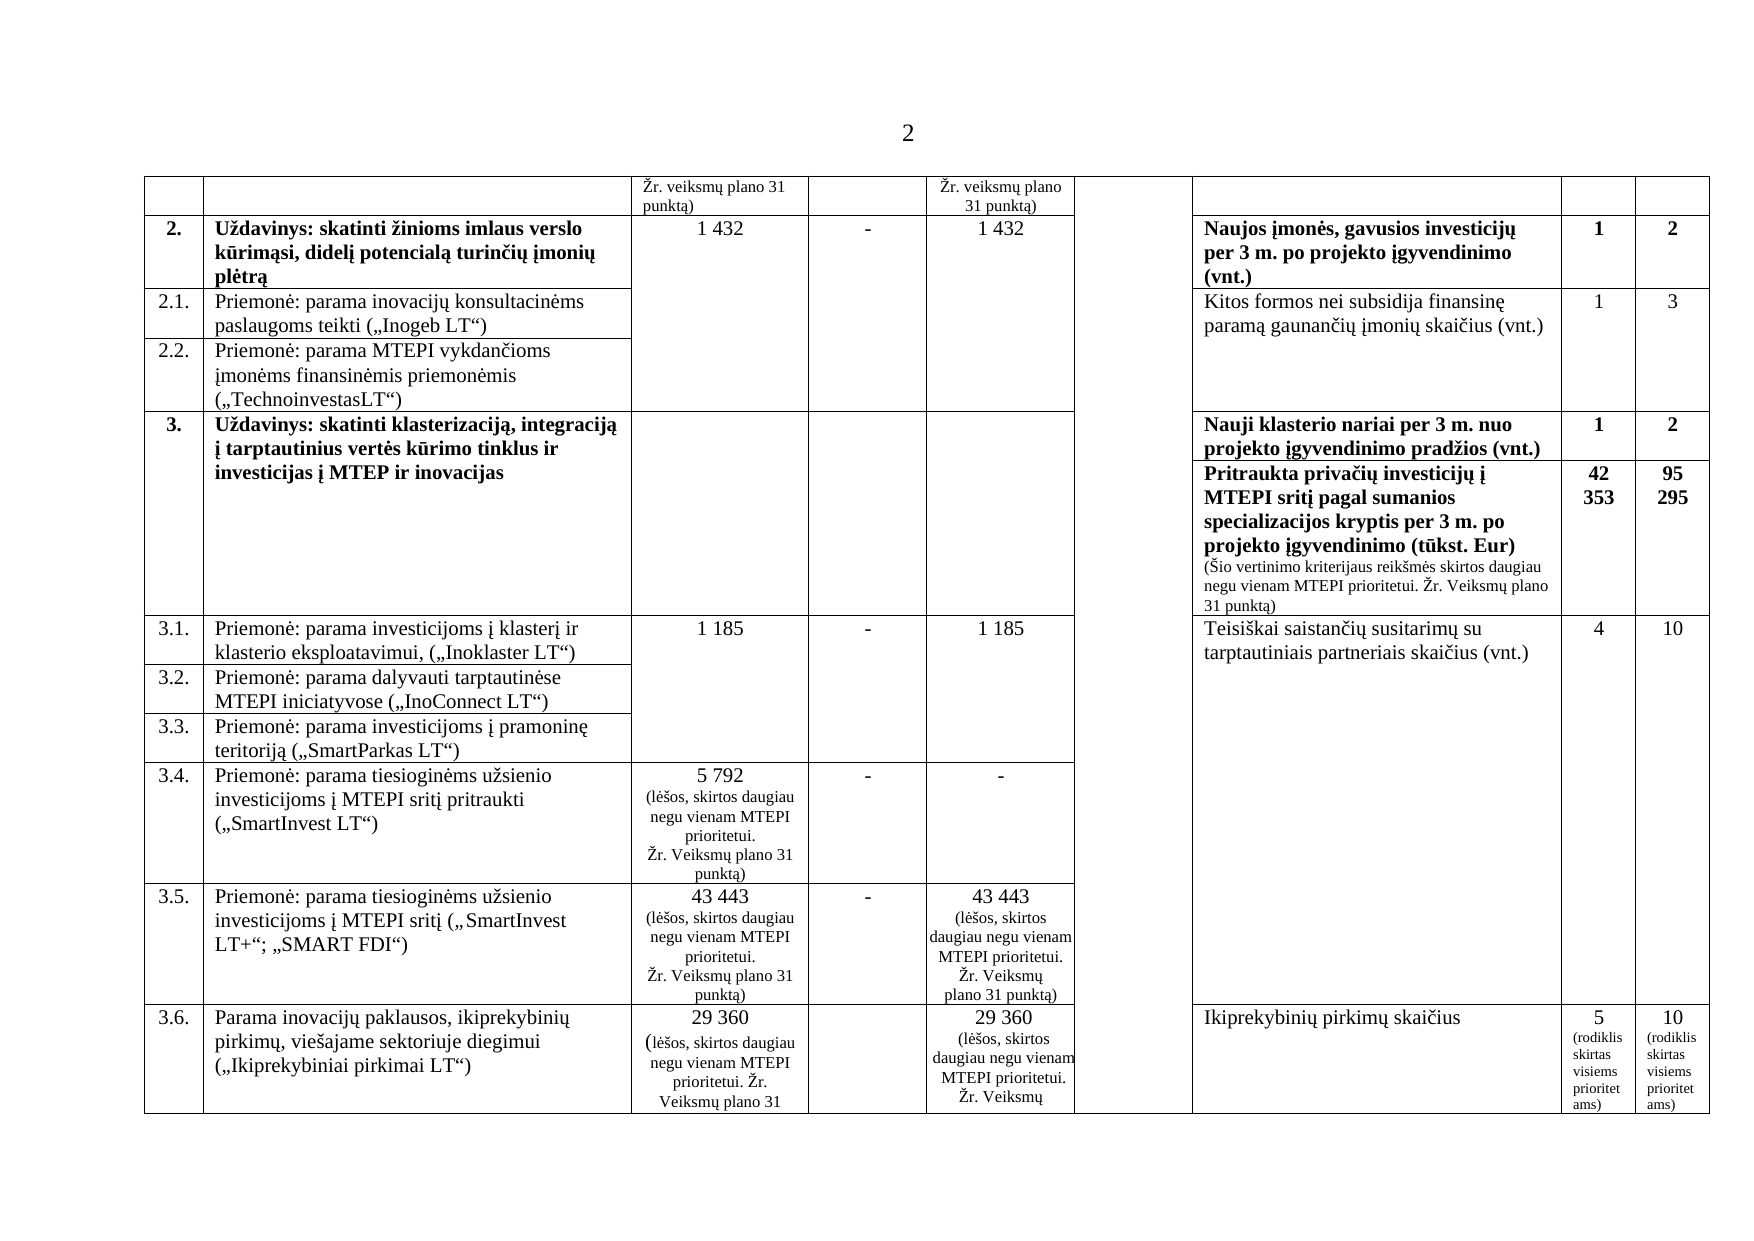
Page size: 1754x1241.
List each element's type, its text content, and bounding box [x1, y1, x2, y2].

table_cell 3.2. [145, 665, 203, 713]
table_cell Priemonė: parama investicijoms į pramoninę teritoriją („SmartParkas LT“) [204, 714, 631, 762]
table_cell Priemonė: parama tiesioginėms užsienio investicijoms į MTEPI sritį pritraukti („SmartInvest LT“) [204, 763, 631, 883]
table_cell 1 185 [632, 616, 808, 762]
table_cell 5 (rodiklis skirtas visiems prioritetams) [1562, 1005, 1635, 1113]
table_cell [1193, 177, 1561, 215]
table_cell [1562, 177, 1635, 215]
table_cell 3.4. [145, 763, 203, 883]
table_cell 2. [145, 216, 203, 288]
table_cell 2 [1636, 216, 1709, 288]
table_cell Ikiprekybinių pirkimų skaičius [1193, 1005, 1561, 1113]
table_cell - [809, 616, 926, 762]
table_cell 1 432 [927, 216, 1074, 411]
table_cell 1 432 [632, 216, 808, 411]
table_cell Priemonė: parama dalyvauti tarptautinėse MTEPI iniciatyvose („InoConnect LT“) [204, 665, 631, 713]
table_cell 1 [1562, 216, 1635, 288]
table_cell Naujos įmonės, gavusios investicijų per 3 m. po projekto įgyvendinimo (vnt.) [1193, 216, 1561, 288]
table_cell 1 185 [927, 616, 1074, 762]
table_cell [204, 177, 631, 215]
table_cell 1 [1562, 289, 1635, 411]
table_cell Uždavinys: skatinti klasterizaciją, integraciją į tarptautinius vertės kūrimo tinklus ir investicijas į MTEP ir inovacijas [204, 412, 631, 614]
table_cell Priemonė: parama inovacijų konsultacinėms paslaugoms teikti („Inogeb LT“) [204, 289, 631, 337]
table_cell Teisiškai saistančių susitarimų su tarptautiniais partneriais skaičius (vnt.) [1193, 616, 1561, 1004]
table_cell Žr. veiksmų plano 31 punktą) [632, 177, 808, 215]
table_cell 2.2. [145, 339, 203, 411]
table_cell Uždavinys: skatinti žinioms imlaus verslo kūrimąsi, didelį potencialą turinčių įmonių plėtrą [204, 216, 631, 288]
table_cell 2.1. [145, 289, 203, 337]
table_cell 3.5. [145, 884, 203, 1004]
table_cell 29 360 (lėšos, skirtos daugiau negu vienam MTEPI prioritetui. Žr. Veiksmų plano 31 [632, 1005, 808, 1113]
table_cell [145, 177, 203, 215]
table_cell - [809, 216, 926, 411]
table_cell [927, 412, 1074, 614]
table_cell Priemonė: parama investicijoms į klasterį ir klasterio eksploatavimui, („Inoklaster LT“) [204, 616, 631, 664]
table_cell [1075, 177, 1192, 1113]
table_cell [809, 1005, 926, 1113]
table_cell Nauji klasterio nariai per 3 m. nuo projekto įgyvendinimo pradžios (vnt.) [1193, 412, 1561, 460]
table_cell 3. [145, 412, 203, 614]
table_cell Priemonė: parama tiesioginėms užsienio investicijoms į MTEPI sritį („SmartInvest LT+“; „SMART FDI“) [204, 884, 631, 1004]
table_cell 2 [1636, 412, 1709, 460]
table_cell 4 [1562, 616, 1635, 1004]
table_cell 42 353 [1562, 461, 1635, 614]
table_cell 29 360 (lėšos, skirtos daugiau negu vienam MTEPI prioritetui. Žr. Veiksmų [927, 1005, 1074, 1113]
table_cell Kitos formos nei subsidija finansinę paramą gaunančių įmonių skaičius (vnt.) [1193, 289, 1561, 411]
table_cell [632, 412, 808, 614]
table_cell 5 792 (lėšos, skirtos daugiau negu vienam MTEPI prioritetui. Žr. Veiksmų plano 31 punktą) [632, 763, 808, 883]
table_cell 1 [1562, 412, 1635, 460]
table_cell - [927, 763, 1074, 883]
table_cell [809, 177, 926, 215]
table_cell Pritraukta privačių investicijų į MTEPI sritį pagal sumanios specializacijos kryptis per 3 m. po projekto įgyvendinimo (tūkst. Eur) (Šio vertinimo kriterijaus reikšmės skirtos daugiau negu vienam MTEPI prioritetui. Žr. Veiksmų plano 31 punktą) [1193, 461, 1561, 614]
table_cell [1636, 177, 1709, 215]
table_cell 10 (rodiklis skirtas visiems prioritetams) [1636, 1005, 1709, 1113]
table_cell - [809, 884, 926, 1004]
table_cell 43 443 (lėšos, skirtos daugiau negu vienam MTEPI prioritetui. Žr. Veiksmų plano 31 punktą) [632, 884, 808, 1004]
table_cell 3.1. [145, 616, 203, 664]
table_cell 3.6. [145, 1005, 203, 1113]
table_cell - [809, 763, 926, 883]
table_cell 95 295 [1636, 461, 1709, 614]
table_cell 43 443 (lėšos, skirtos daugiau negu vienam MTEPI prioritetui. Žr. Veiksmų plano 31 punktą) [927, 884, 1074, 1004]
table_cell Priemonė: parama MTEPI vykdančioms įmonėms finansinėmis priemonėmis („TechnoinvestasLT“) [204, 339, 631, 411]
table_cell 3.3. [145, 714, 203, 762]
table_cell 10 [1636, 616, 1709, 1004]
table_cell [809, 412, 926, 614]
table_cell Parama inovacijų paklausos, ikiprekybinių pirkimų, viešajame sektoriuje diegimui („Ikiprekybiniai pirkimai LT“) [204, 1005, 631, 1113]
table_cell Žr. veiksmų plano 31 punktą) [927, 177, 1074, 215]
table_cell 3 [1636, 289, 1709, 411]
